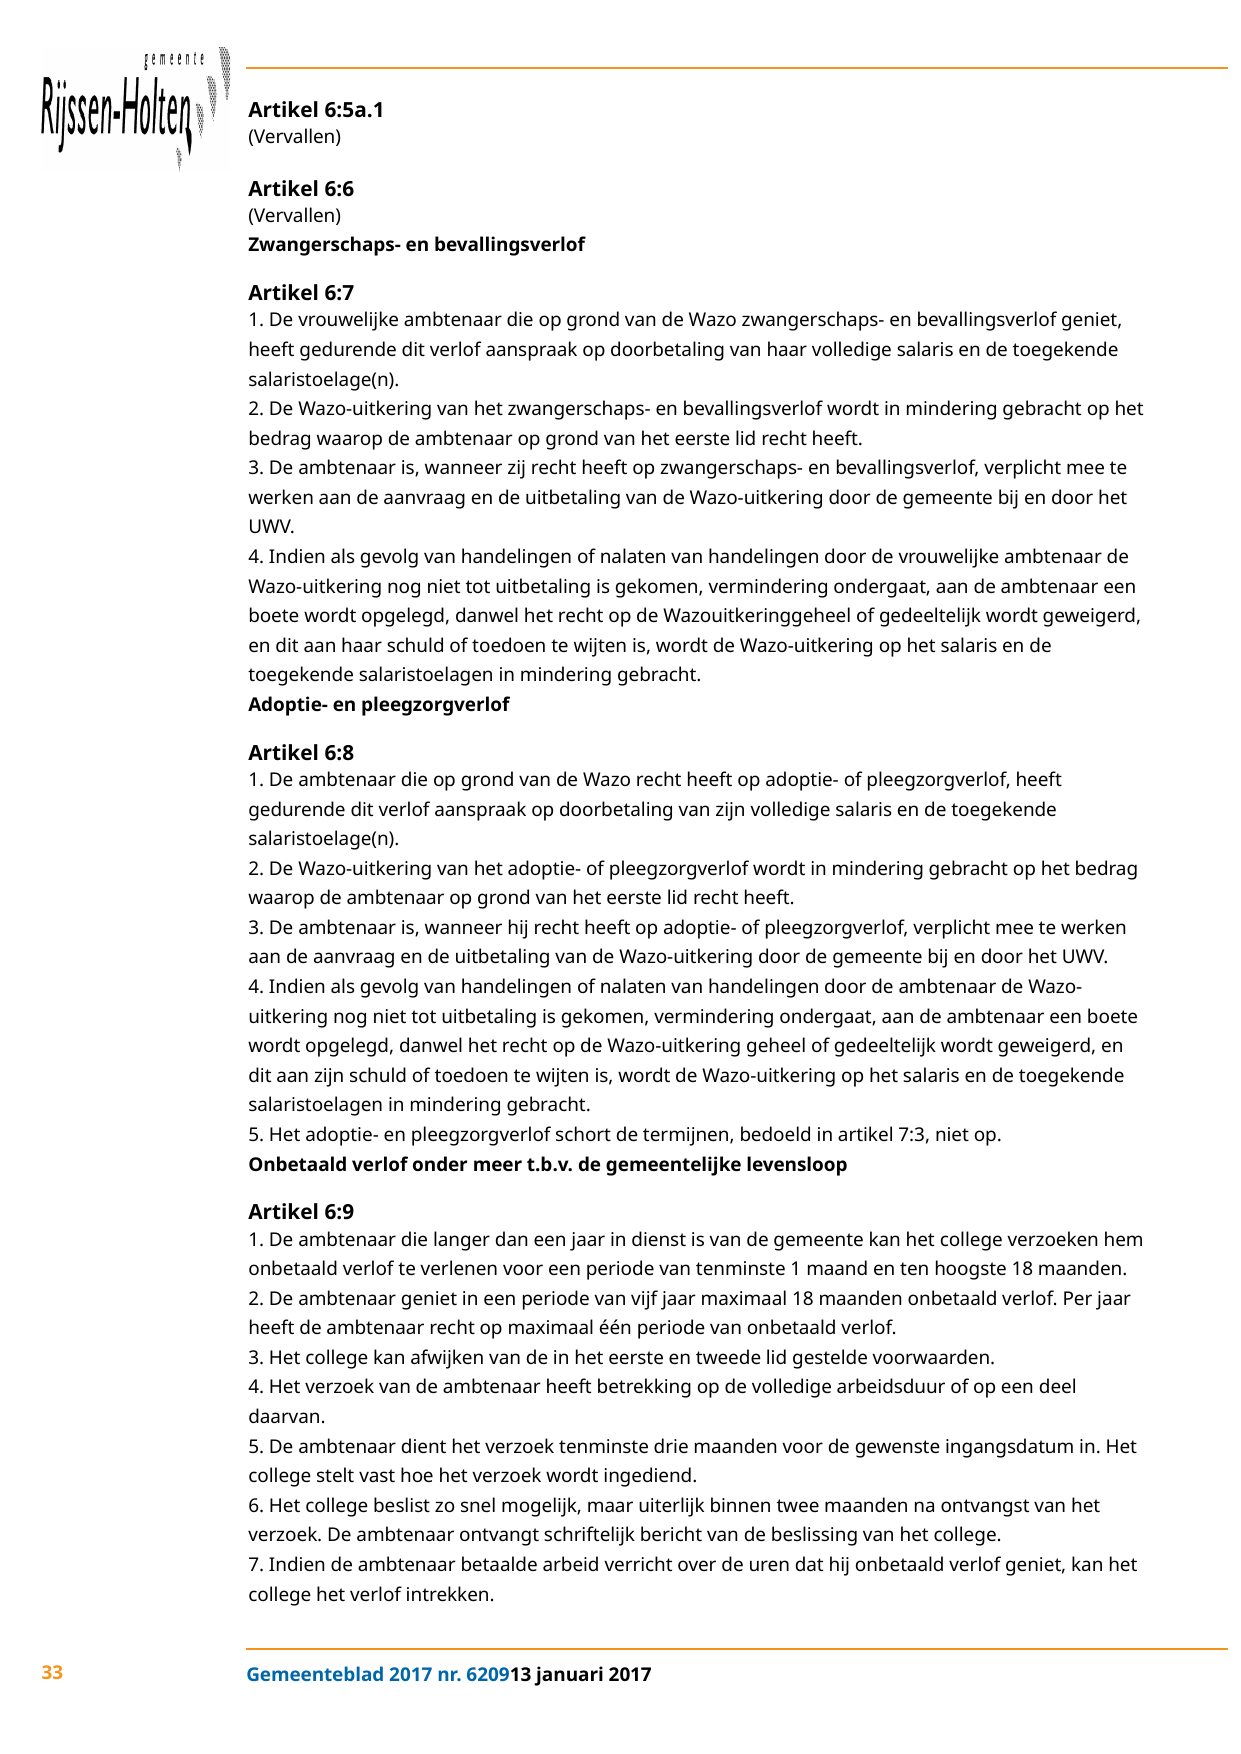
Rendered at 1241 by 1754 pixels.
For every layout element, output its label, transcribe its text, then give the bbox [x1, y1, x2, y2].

text 3. De ambtenaar is, wanneer hij recht heeft op adoptie- of pleegzorgverlof, verplicht mee te werken aan de aanvraag en de uitbetaling van de Wazo-uitkering door de gemeente bij en door het UWV. [248, 914, 1152, 969]
text 1. De vrouwelijke ambtenaar die op grond van de Wazo zwangerschaps- en bevallingsverlof geniet, heeft gedurende dit verlof aanspraak op doorbetaling van haar volledige salaris en de toegekende salaristoelage(n). [248, 307, 1152, 392]
text 6. Het college beslist zo snel mogelijk, maar uiterlijk binnen twee maanden na ontvangst van het verzoek. De ambtenaar ontvangt schriftelijk bericht van de beslissing van het college. [248, 1492, 1152, 1547]
text 2. De ambtenaar geniet in een periode van vijf jaar maximaal 18 maanden onbetaald verlof. Per jaar heeft de ambtenaar recht op maximaal één periode van onbetaald verlof. [248, 1285, 1152, 1340]
text 1. De ambtenaar die langer dan een jaar in dienst is van de gemeente kan het college verzoeken hem onbetaald verlof te verlenen voor een periode van tenminste 1 maand en ten hoogste 18 maanden. [248, 1226, 1152, 1281]
text 3. Het college kan afwijken van de in het eerste en tweede lid gestelde voorwaarden. [248, 1344, 1152, 1370]
text 2. De Wazo-uitkering van het zwangerschaps- en bevallingsverlof wordt in mindering gebracht op het bedrag waarop de ambtenaar op grond van het eerste lid recht heeft. [248, 395, 1152, 451]
text Artikel 6:6 [248, 174, 1152, 202]
text 5. Het adoptie- en pleegzorgverlof schort de termijnen, bedoeld in artikel 7:3, niet op. [248, 1121, 1152, 1147]
text Artikel 6:8 [248, 738, 1152, 766]
text Adoptie- en pleegzorgverlof [248, 691, 1152, 717]
text Artikel 6:7 [248, 278, 1152, 307]
text (Vervallen) [248, 202, 1152, 228]
text 4. Indien als gevolg van handelingen of nalaten van handelingen door de vrouwelijke ambtenaar de Wazo-uitkering nog niet tot uitbetaling is gekomen, vermindering ondergaat, aan de ambtenaar een boete wordt opgelegd, danwel het recht op de Wazouitkeringgeheel of gedeeltelijk wordt geweigerd, en dit aan haar schuld of toedoen te wijten is, wordt de Wazo-uitkering op het salaris en de toegekende salaristoelagen in mindering gebracht. [248, 543, 1152, 687]
text 3. De ambtenaar is, wanneer zij recht heeft op zwangerschaps- en bevallingsverlof, verplicht mee te werken aan de aanvraag en de uitbetaling van de Wazo-uitkering door de gemeente bij en door het UWV. [248, 454, 1152, 539]
text 2. De Wazo-uitkering van het adoptie- of pleegzorgverlof wordt in mindering gebracht op het bedrag waarop de ambtenaar op grond van het eerste lid recht heeft. [248, 855, 1152, 910]
picture [41, 47, 231, 172]
text 4. Het verzoek van de ambtenaar heeft betrekking op de volledige arbeidsduur of op een deel daarvan. [248, 1374, 1152, 1429]
text Artikel 6:5a.1 [248, 95, 1152, 123]
text (Vervallen) [248, 123, 1152, 149]
text 4. Indien als gevolg van handelingen of nalaten van handelingen door de ambtenaar de Wazo-uitkering nog niet tot uitbetaling is gekomen, vermindering ondergaat, aan de ambtenaar een boete wordt opgelegd, danwel het recht op de Wazo-uitkering geheel of gedeeltelijk wordt geweigerd, en dit aan zijn schuld of toedoen te wijten is, wordt de Wazo-uitkering op het salaris en de toegekende salaristoelagen in mindering gebracht. [248, 973, 1152, 1117]
text 1. De ambtenaar die op grond van de Wazo recht heeft op adoptie- of pleegzorgverlof, heeft gedurende dit verlof aanspraak op doorbetaling van zijn volledige salaris en de toegekende salaristoelage(n). [248, 766, 1152, 851]
text 5. De ambtenaar dient het verzoek tenminste drie maanden voor de gewenste ingangsdatum in. Het college stelt vast hoe het verzoek wordt ingediend. [248, 1433, 1152, 1488]
text Onbetaald verlof onder meer t.b.v. de gemeentelijke levensloop [248, 1151, 1152, 1177]
text 7. Indien de ambtenaar betaalde arbeid verricht over de uren dat hij onbetaald verlof geniet, kan het college het verlof intrekken. [248, 1551, 1152, 1607]
text Artikel 6:9 [248, 1197, 1152, 1226]
text Zwangerschaps- en bevallingsverlof [248, 232, 1152, 257]
